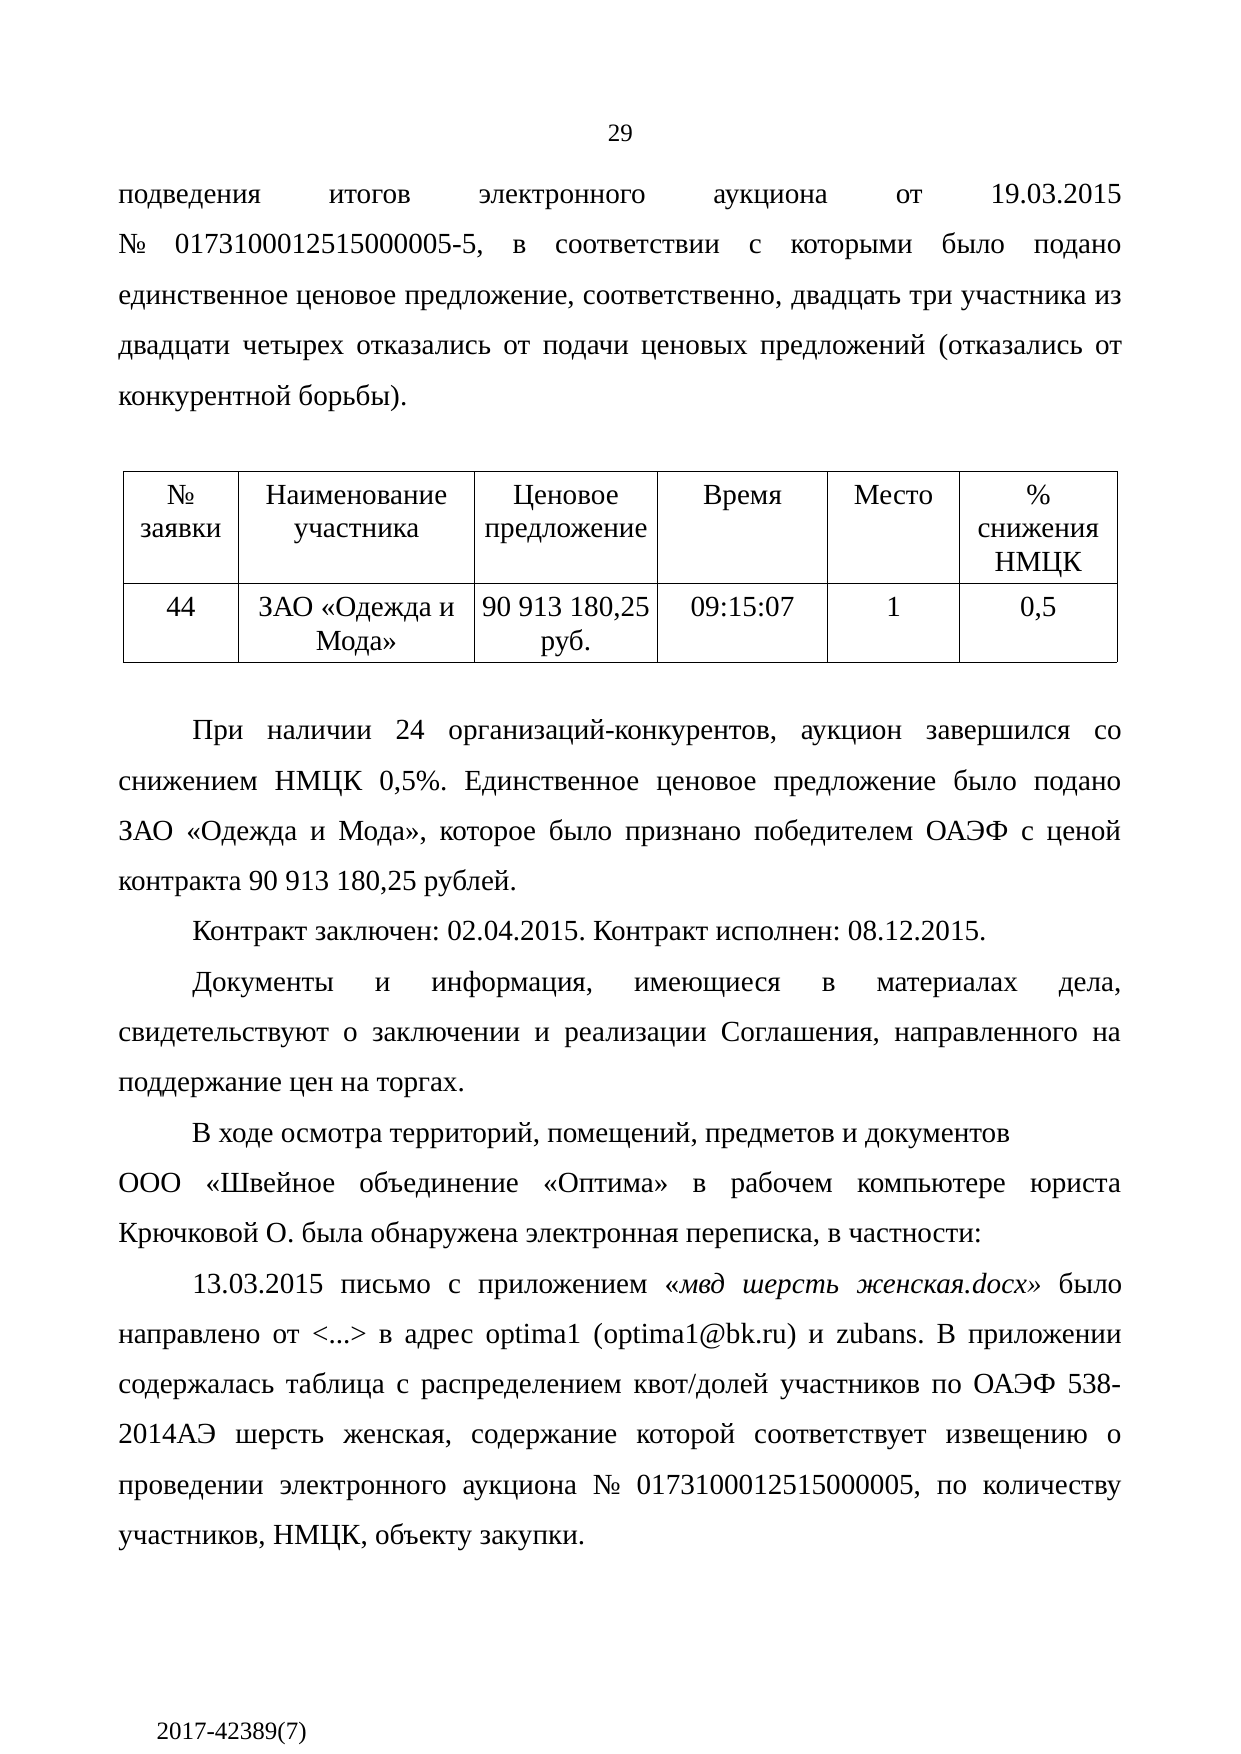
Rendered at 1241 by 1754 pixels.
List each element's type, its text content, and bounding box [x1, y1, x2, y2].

table_cell 1 [828, 584, 959, 662]
text Контракт заключен: 02.04.2015. Контракт исполнен: 08.12.2015. [118, 913, 1122, 947]
table_header Ценовое предложение [475, 472, 657, 583]
text Документы и информация, имеющиеся в материалах дела, свидетельствуют о заключении и реализации Соглашения, направленного на поддержание цен на торгах. [118, 964, 1122, 1098]
table_cell 90 913 180,25 руб. [475, 584, 657, 662]
table_header № заявки [124, 472, 238, 583]
text При наличии 24 организаций-конкурентов, аукцион завершился со снижением НМЦК 0,5%. Единственное ценовое предложение было подано ЗАО «Одежда и Мода», которое было признано победителем ОАЭФ с ценой контракта 90 913 180,25 рублей. [118, 712, 1122, 897]
table_cell 44 [124, 584, 238, 662]
table_cell ЗАО «Одежда и Мода» [239, 584, 474, 662]
text 13.03.2015 письмо с приложением «мвд шерсть женская.docx» было направлено от <...> в адрес optima1 (optima1@bk.ru) и zubans. В приложении содержалась таблица с распределением квот/долей участников по ОАЭФ 538-2014АЭ шерсть женская, содержание которой соответствует извещению о проведении электронного аукциона № 0173100012515000005, по количеству участников, НМЦК, объекту закупки. [118, 1266, 1122, 1551]
table_cell 0,5 [960, 584, 1117, 662]
table_header Место [828, 472, 959, 583]
text подведения итогов электронного аукциона от 19.03.2015 № 0173100012515000005-5, в соответствии с которыми было подано единственное ценовое предложение, соответственно, двадцать три участника из двадцати четырех отказались от подачи ценовых предложений (отказались от конкурентной борьбы). [118, 176, 1122, 411]
table_header Наименование участника [239, 472, 474, 583]
table_header % снижения НМЦК [960, 472, 1117, 583]
table_header Время [658, 472, 827, 583]
text В ходе осмотра территорий, помещений, предметов и документов ООО «Швейное объединение «Оптима» в рабочем компьютере юриста Крючковой О. была обнаружена электронная переписка, в частности: [118, 1115, 1122, 1249]
table_cell 09:15:07 [658, 584, 827, 662]
